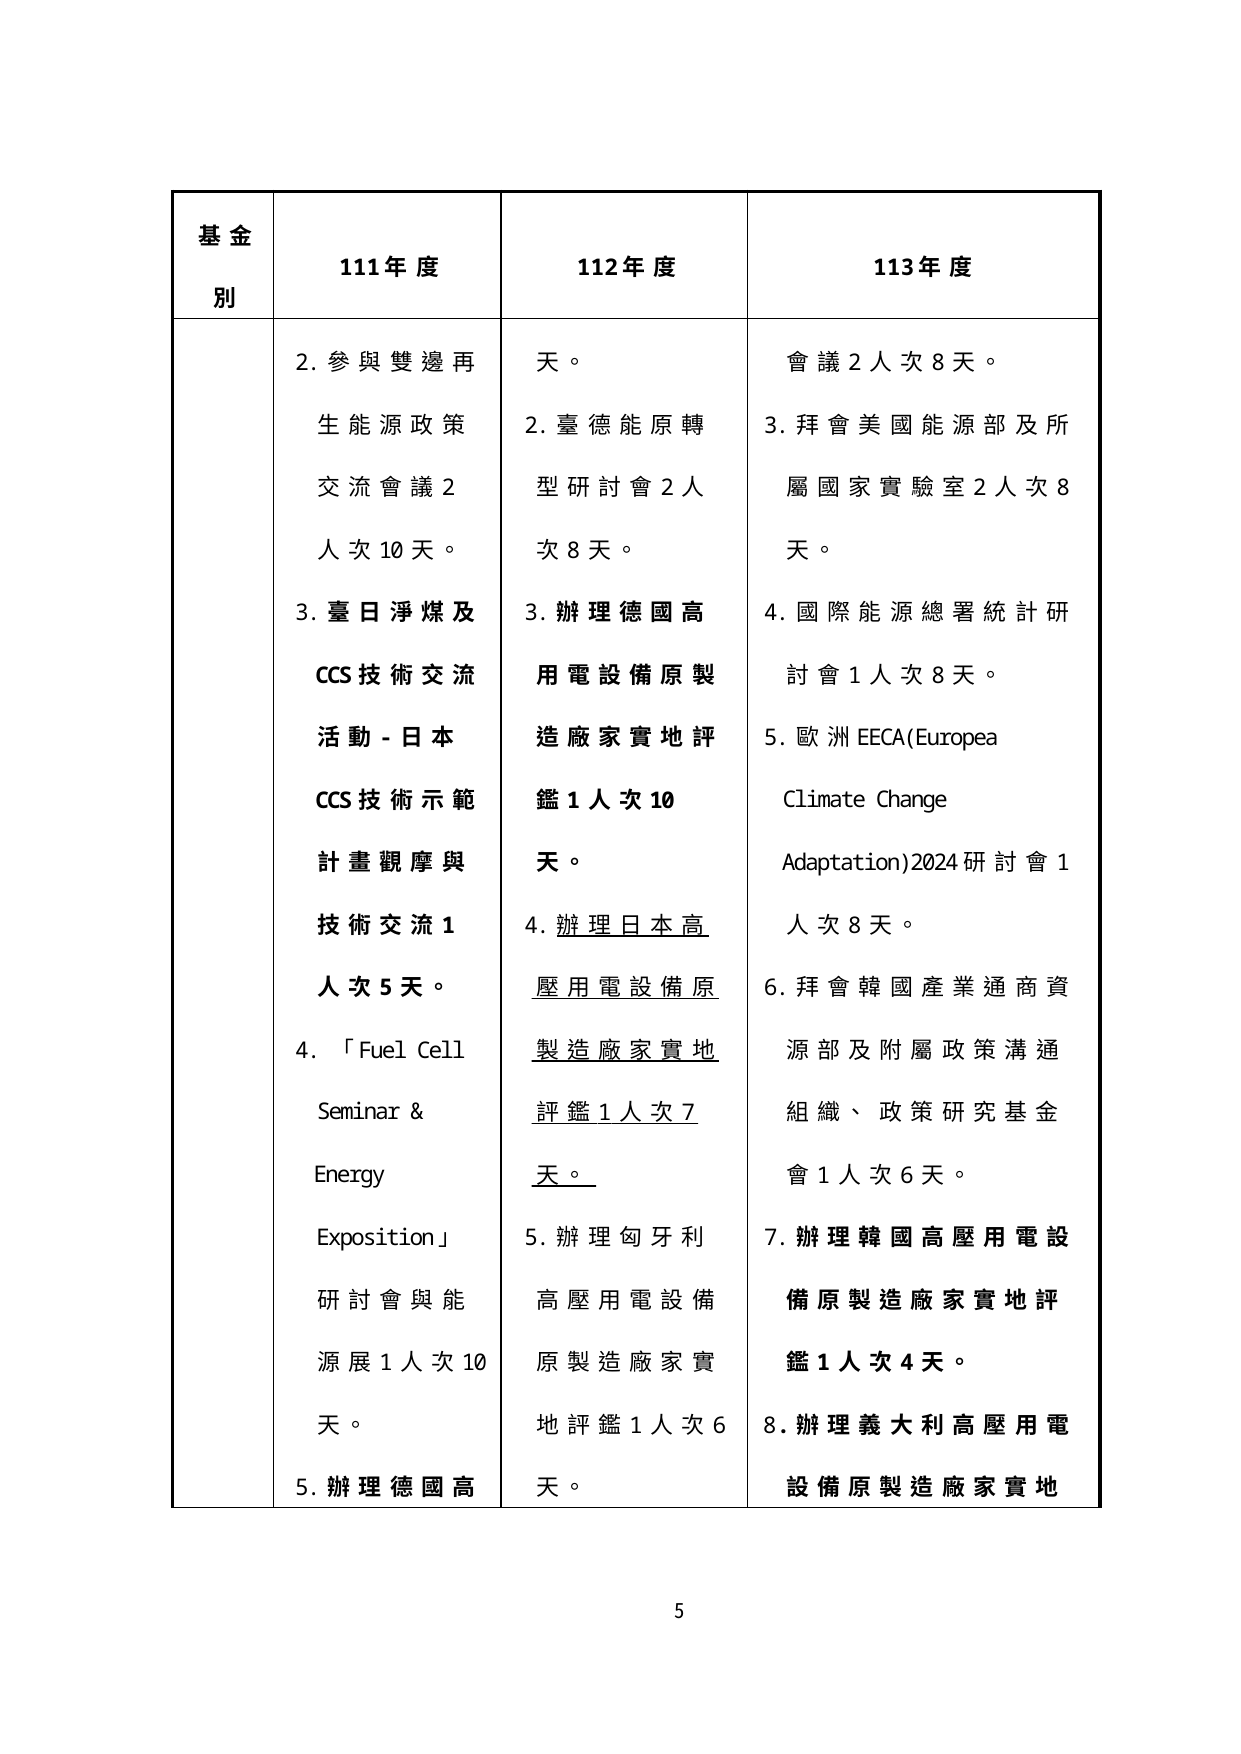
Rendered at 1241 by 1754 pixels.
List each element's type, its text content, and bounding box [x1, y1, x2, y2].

table_header 112年度 [502, 193, 747, 318]
table_header 基金別 [174, 193, 273, 318]
table_cell 天。 2.臺德能原轉型研討會2人次8天。 3.辦理德國高用電設備原製造廠家實地評鑑1人次10天。 4.辦理日本高壓用電設備原製造廠家實地評鑑1人次7天。 5.辦理匈牙利高壓用電設備原製造廠家實地評鑑1人次6天。 [502, 319, 747, 1507]
table_cell 會議2人次8天。 3.拜會美國能源部及所屬國家實驗室2人次8天。 4.國際能源總署統計研討會1人次8天。 5.歐洲EECA(Europea Climate Change Adaptation)2024研討會1人次8天。 6.拜會韓國產業通商資源部及附屬政策溝通組織、政策研究基金會1人次6天。 7.辦理韓國高壓用電設備原製造廠家實地評鑑1人次4天。 8.辦理義大利高壓用電設備原製造廠家實地 [748, 319, 1098, 1507]
table_cell [174, 319, 273, 1507]
table_cell 2.參與雙邊再生能源政策交流會議2人次10天。 3.臺日淨煤及CCS技術交流活動-日本CCS技術示範計畫觀摩與技術交流1人次5天。 4.「Fuel Cell Seminar & Energy Exposition」研討會與能源展1人次10天。 5.辦理德國高 [274, 319, 500, 1507]
table_header 111年度 [274, 193, 500, 318]
table_header 113年度 [748, 193, 1098, 318]
